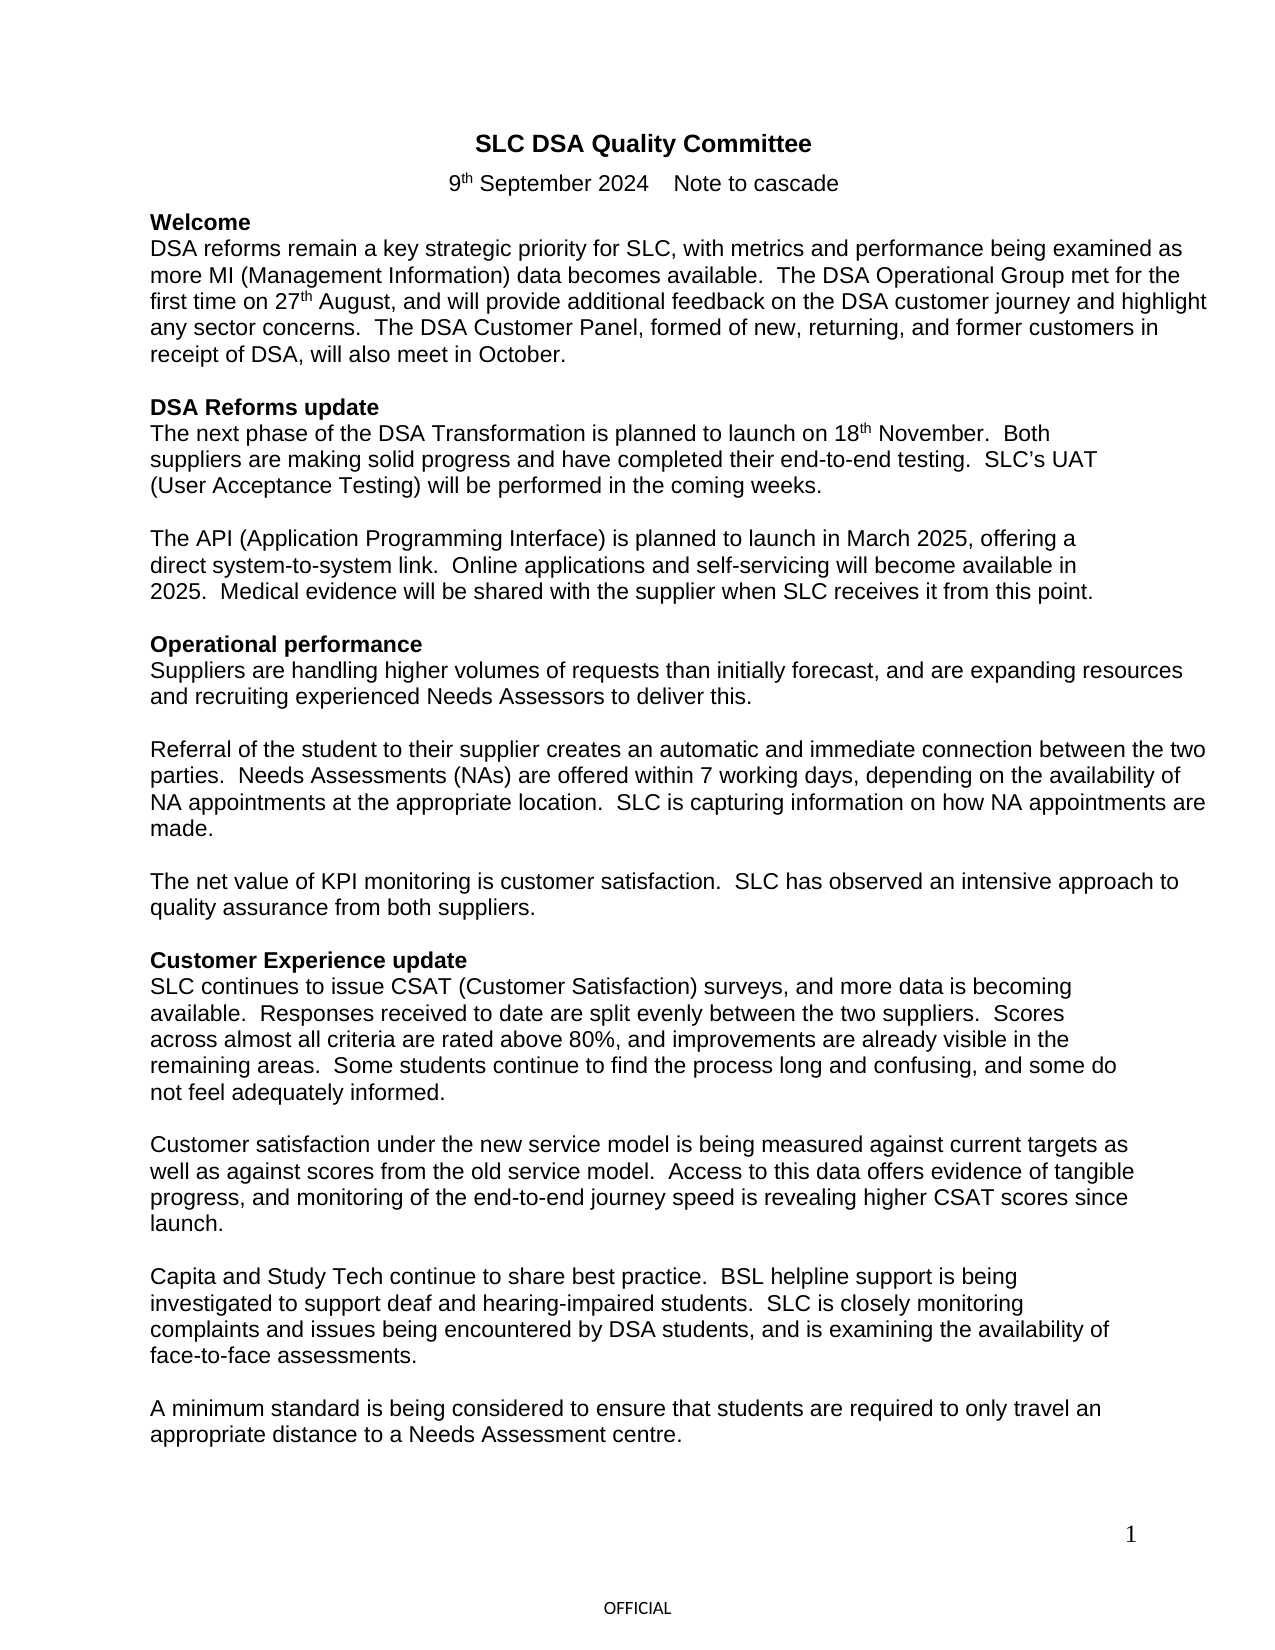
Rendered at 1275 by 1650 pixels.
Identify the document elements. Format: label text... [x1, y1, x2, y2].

text Operational performance [150, 631, 1212, 657]
text A minimum standard is being considered to ensure that students are required to only travel an appropriate distance to a Needs Assessment centre. [150, 1395, 1137, 1448]
text Capita and Study Tech continue to share best practice. BSL helpline support is being investigated to support deaf and hearing-impaired students. SLC is closely monitoring complaints and issues being encountered by DSA students, and is examining the availability of face-to-face assessments. [150, 1263, 1137, 1368]
text Suppliers are handling higher volumes of requests than initially forecast, and are expanding resources and recruiting experienced Needs Assessors to deliver this. [150, 657, 1212, 710]
text DSA Reforms update [150, 393, 1137, 420]
table_header [959, 103, 1195, 129]
text 9th September 2024 Note to cascade [150, 170, 1137, 196]
text SLC DSA Quality Committee [150, 129, 1137, 158]
text Referral of the student to their supplier creates an automatic and immediate connection between the two parties. Needs Assessments (NAs) are offered within 7 working days, depending on the availability of NA appointments at the appropriate location. SLC is capturing information on how NA appointments are made. [150, 736, 1212, 841]
text The net value of KPI monitoring is customer satisfaction. SLC has observed an intensive approach to quality assurance from both suppliers. [150, 868, 1212, 921]
text SLC continues to issue CSAT (Customer Satisfaction) surveys, and more data is becoming available. Responses received to date are split evenly between the two suppliers. Scores across almost all criteria are rated above 80%, and improvements are already visible in the remaining areas. Some students continue to find the process long and confusing, and some do not feel adequately informed. [150, 973, 1137, 1105]
text DSA reforms remain a key strategic priority for SLC, with metrics and performance being examined as more MI (Management Information) data becomes available. The DSA Operational Group met for the first time on 27th August, and will provide additional feedback on the DSA customer journey and highlight any sector concerns. The DSA Customer Panel, formed of new, returning, and former customers in receipt of DSA, will also meet in October. [150, 235, 1212, 367]
text Welcome [150, 209, 1212, 235]
text Customer Experience update [150, 947, 1137, 973]
text Customer satisfaction under the new service model is being measured against current targets as well as against scores from the old service model. Access to this data offers evidence of tangible progress, and monitoring of the end-to-end journey speed is revealing higher CSAT scores since launch. [150, 1131, 1137, 1237]
text The API (Application Programming Interface) is planned to launch in March 2025, offering a direct system-to-system link. Online applications and self-servicing will become available in 2025. Medical evidence will be shared with the supplier when SLC receives it from this point. [150, 525, 1137, 604]
table_header [150, 103, 338, 129]
table_header [339, 103, 959, 129]
text The next phase of the DSA Transformation is planned to launch on 18th November. Both suppliers are making solid progress and have completed their end-to-end testing. SLC’s UAT (User Acceptance Testing) will be performed in the coming weeks. [150, 420, 1137, 499]
